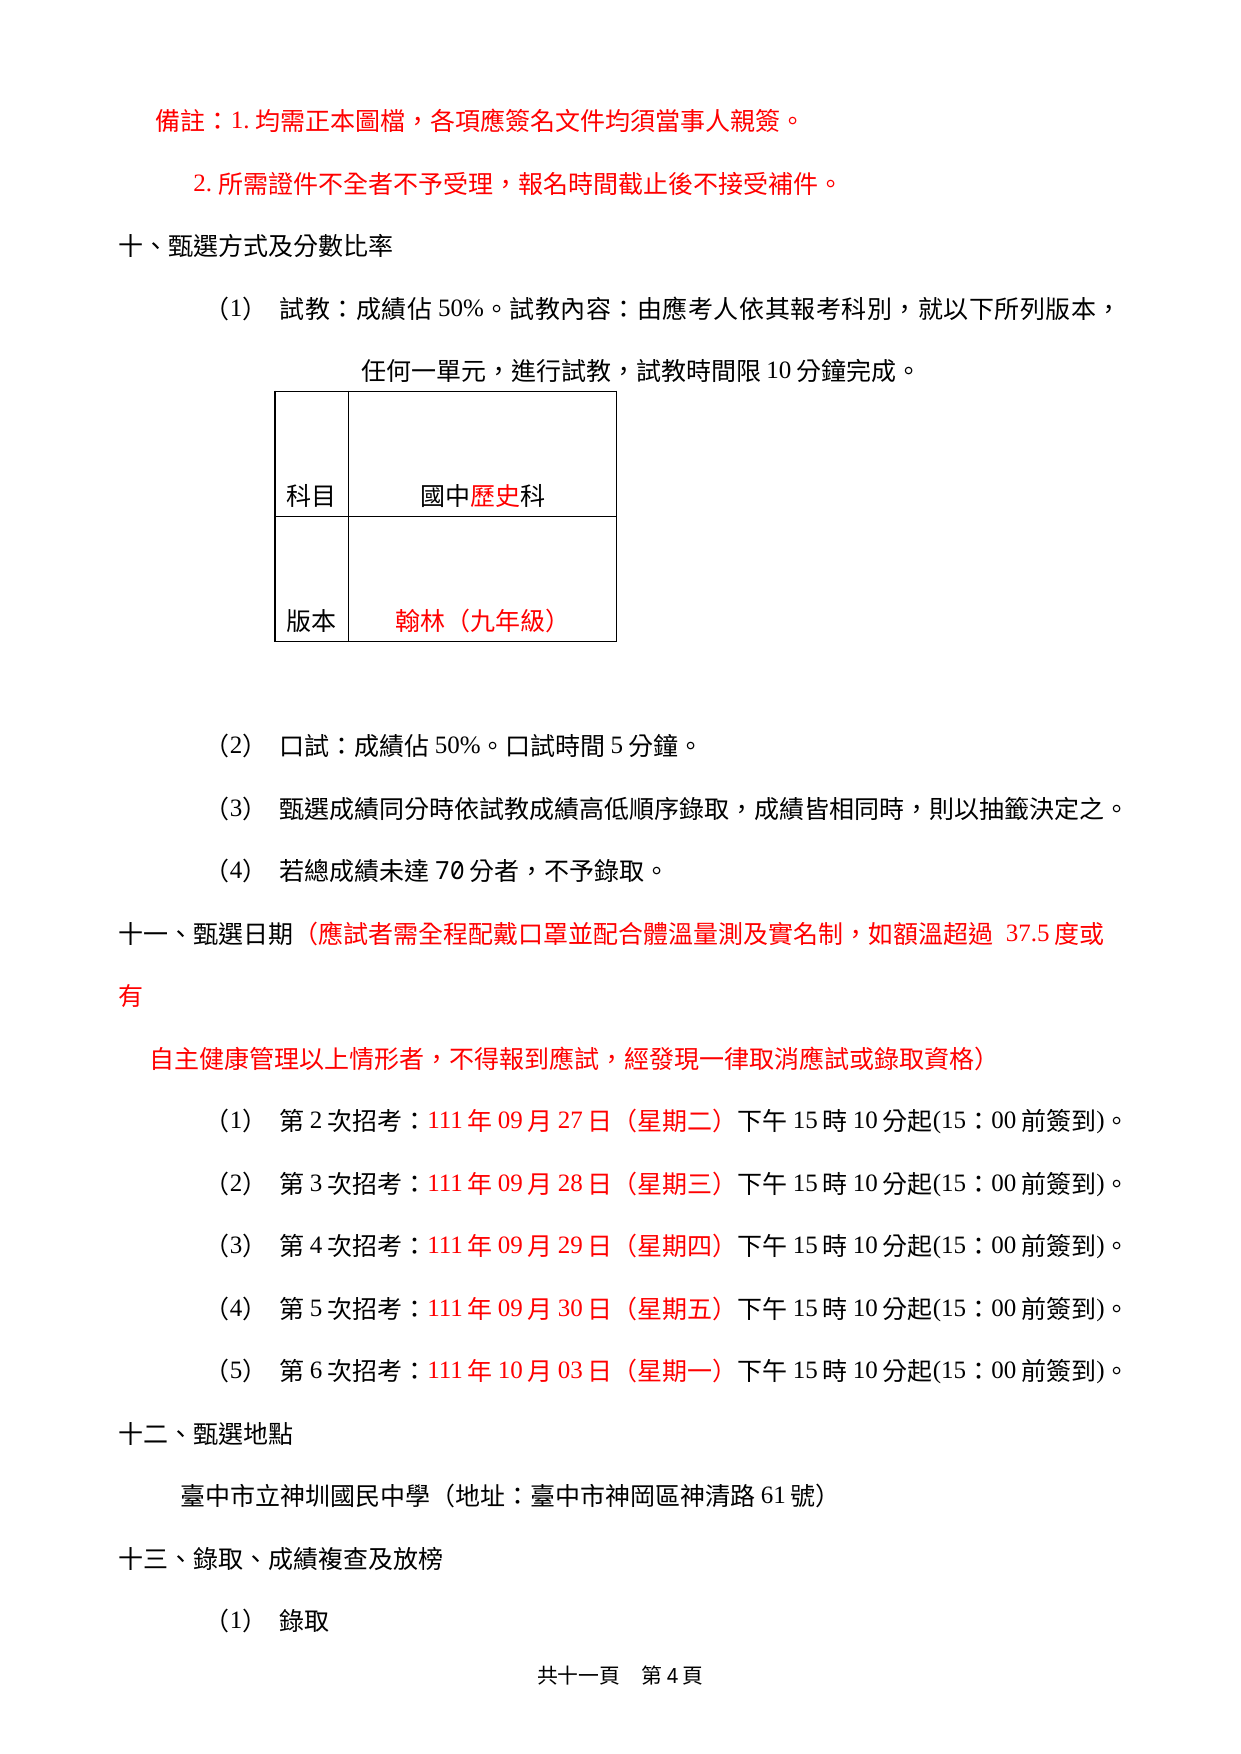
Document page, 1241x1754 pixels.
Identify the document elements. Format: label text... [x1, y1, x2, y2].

list 第6次招考：111年10月03日（星期一）下午15時10分起(15：00前簽到)。 [204, 1328, 1122, 1391]
text 十二、甄選地點 [118, 1391, 1122, 1453]
list 第5次招考：111年09月30日（星期五）下午15時10分起(15：00前簽到)。 [204, 1266, 1122, 1328]
text 2. 所需證件不全者不予受理，報名時間截止後不接受補件。 [156, 141, 1122, 203]
list 第2次招考：111年09月27日（星期二）下午15時10分起(15：00前簽到)。 [204, 1078, 1122, 1141]
list 第3次招考：111年09月28日（星期三）下午15時10分起(15：00前簽到)。 [204, 1141, 1122, 1203]
list 試教：成績佔50%。試教內容：由應考人依其報考科別，就以下所列版本，任何一單元，進行試教，試教時間限10分鐘完成。 [204, 266, 1122, 391]
table_cell 翰林（九年級） [349, 517, 616, 641]
list 口試：成績佔50%。口試時間5分鐘。 [204, 703, 1122, 766]
text 臺中市立神圳國民中學（地址：臺中市神岡區神清路61號） [181, 1453, 1122, 1516]
table_header 國中歷史科 [349, 392, 616, 516]
list 若總成績未達70分者，不予錄取。 [204, 828, 1122, 891]
table_header 科目 [276, 392, 348, 516]
text 十、甄選方式及分數比率 [118, 203, 1122, 266]
list 錄取 [204, 1578, 1122, 1641]
list 甄選成績同分時依試教成績高低順序錄取，成績皆相同時，則以抽籤決定之。 [204, 766, 1122, 828]
text 十三、錄取、成績複查及放榜 [118, 1516, 1122, 1578]
table_cell 版本 [276, 517, 348, 641]
text 十一、甄選日期（應試者需全程配戴口罩並配合體溫量測及實名制，如額溫超過 37.5度或有 自主健康管理以上情形者，不得報到應試，經發現一律取消應試或錄取資格） [118, 891, 1122, 1078]
text 備註：1. 均需正本圖檔，各項應簽名文件均須當事人親簽。 [156, 78, 1122, 141]
list 第4次招考：111年09月29日（星期四）下午15時10分起(15：00前簽到)。 [204, 1203, 1122, 1266]
